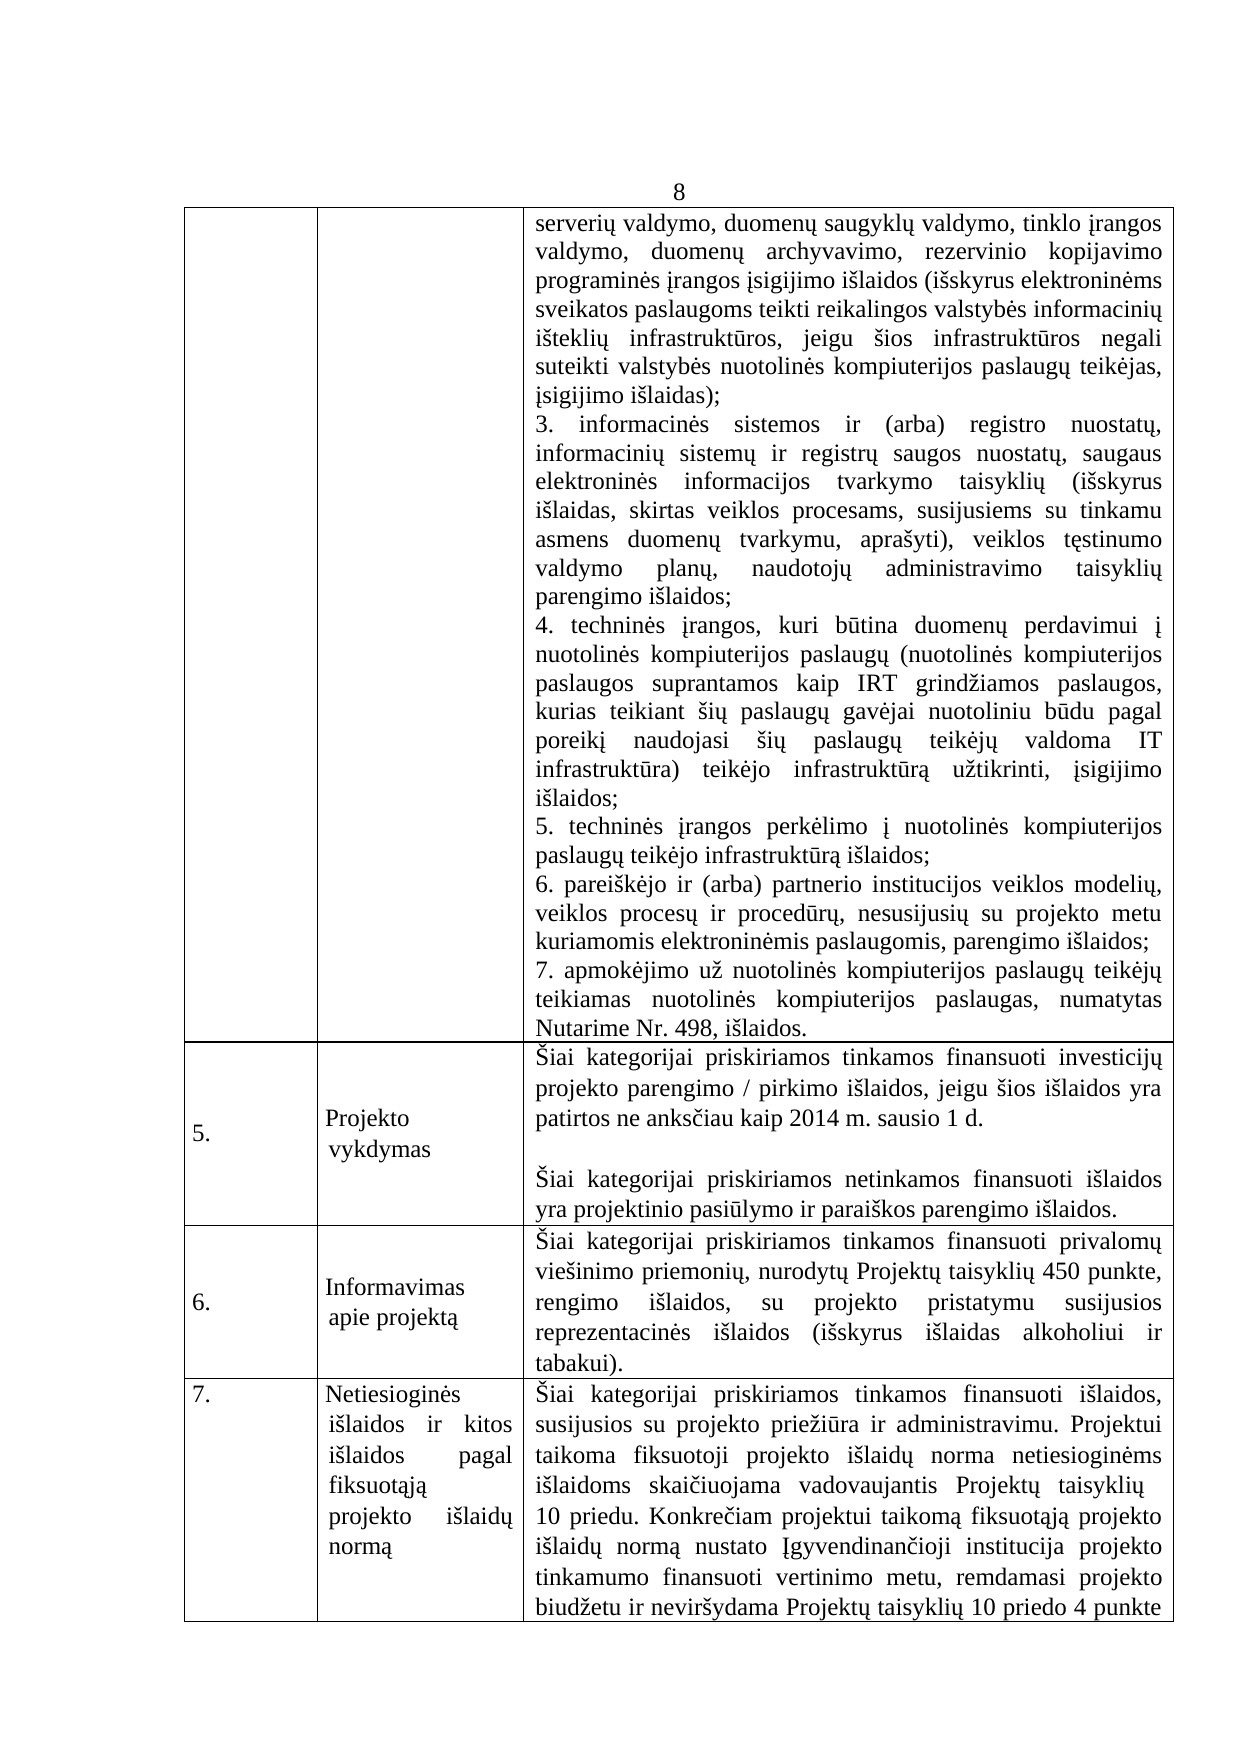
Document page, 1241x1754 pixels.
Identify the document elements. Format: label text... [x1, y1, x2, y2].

table_cell Šiai kategorijai priskiriamos tinkamos finansuoti investicijų projekto parengimo / pirkimo išlaidos, jeigu šios išlaidos yra patirtos ne anksčiau kaip 2014 m. sausio 1 d. Šiai kategorijai priskiriamos netinkamos finansuoti išlaidos yra projektinio pasiūlymo ir paraiškos parengimo išlaidos. [524, 1043, 1173, 1225]
table_cell [185, 208, 317, 1041]
table_cell Projekto vykdymas [318, 1043, 523, 1225]
table_cell Informavimas apie projektą [318, 1226, 523, 1378]
table_cell 7. [185, 1379, 317, 1621]
table_cell [318, 208, 523, 1041]
table_cell 6. [185, 1226, 317, 1378]
table_cell Šiai kategorijai priskiriamos tinkamos finansuoti išlaidos, susijusios su projekto priežiūra ir administravimu. Projektui taikoma fiksuotoji projekto išlaidų norma netiesioginėms išlaidoms skaičiuojama vadovaujantis Projektų taisyklių 10 priedu. Konkrečiam projektui taikomą fiksuotąją projekto išlaidų normą nustato Įgyvendinančioji institucija projekto tinkamumo finansuoti vertinimo metu, remdamasi projekto biudžetu ir neviršydama Projektų taisyklių 10 priedo 4 punkte [524, 1379, 1173, 1621]
table_cell serverių valdymo, duomenų saugyklų valdymo, tinklo įrangos valdymo, duomenų archyvavimo, rezervinio kopijavimo programinės įrangos įsigijimo išlaidos (išskyrus elektroninėms sveikatos paslaugoms teikti reikalingos valstybės informacinių išteklių infrastruktūros, jeigu šios infrastruktūros negali suteikti valstybės nuotolinės kompiuterijos paslaugų teikėjas, įsigijimo išlaidas); 3. informacinės sistemos ir (arba) registro nuostatų, informacinių sistemų ir registrų saugos nuostatų, saugaus elektroninės informacijos tvarkymo taisyklių (išskyrus išlaidas, skirtas veiklos procesams, susijusiems su tinkamu asmens duomenų tvarkymu, aprašyti), veiklos tęstinumo valdymo planų, naudotojų administravimo taisyklių parengimo išlaidos; 4. techninės įrangos, kuri būtina duomenų perdavimui į nuotolinės kompiuterijos paslaugų (nuotolinės kompiuterijos paslaugos suprantamos kaip IRT grindžiamos paslaugos, kurias teikiant šių paslaugų gavėjai nuotoliniu būdu pagal poreikį naudojasi šių paslaugų teikėjų valdoma IT infrastruktūra) teikėjo infrastruktūrą užtikrinti, įsigijimo išlaidos; 5. techninės įrangos perkėlimo į nuotolinės kompiuterijos paslaugų teikėjo infrastruktūrą išlaidos; 6. pareiškėjo ir (arba) partnerio institucijos veiklos modelių, veiklos procesų ir procedūrų, nesusijusių su projekto metu kuriamomis elektroninėmis paslaugomis, parengimo išlaidos; 7. apmokėjimo už nuotolinės kompiuterijos paslaugų teikėjų teikiamas nuotolinės kompiuterijos paslaugas, numatytas Nutarime Nr. 498, išlaidos. [524, 208, 1173, 1041]
table_cell Šiai kategorijai priskiriamos tinkamos finansuoti privalomų viešinimo priemonių, nurodytų Projektų taisyklių 450 punkte, rengimo išlaidos, su projekto pristatymu susijusios reprezentacinės išlaidos (išskyrus išlaidas alkoholiui ir tabakui). [524, 1226, 1173, 1378]
table_cell 5. [185, 1043, 317, 1225]
table_cell Netiesioginės išlaidos ir kitos išlaidos pagal fiksuotąją projekto išlaidų normą [318, 1379, 523, 1621]
